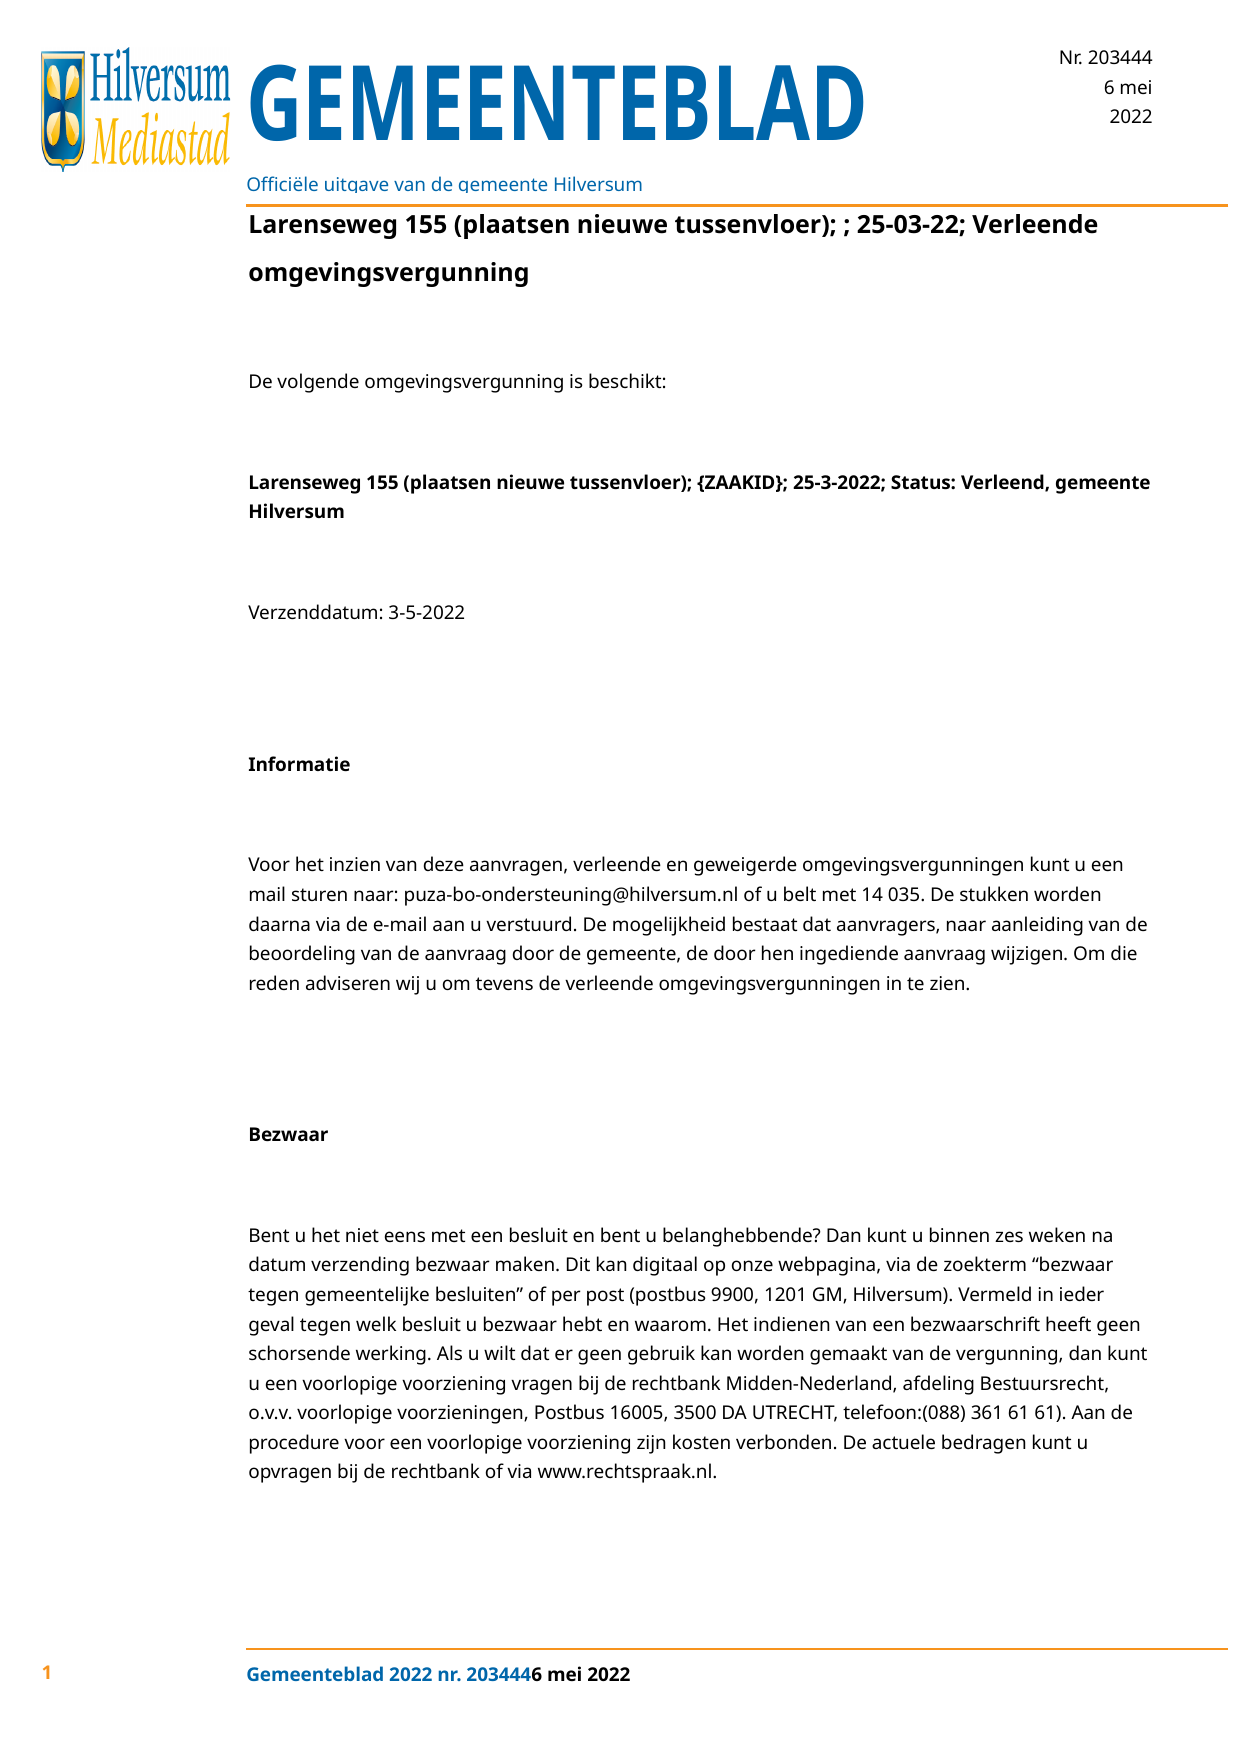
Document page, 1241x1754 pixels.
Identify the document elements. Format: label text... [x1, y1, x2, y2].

text Larenseweg 155 (plaatsen nieuwe tussenvloer); ; 25-03-22; Verleende omgevingsvergunning [248, 207, 1152, 288]
text Larenseweg 155 (plaatsen nieuwe tussenvloer); {ZAAKID}; 25-3-2022; Status: Verleend, gemeente Hilversum [248, 469, 1152, 524]
text Informatie [248, 751, 1152, 777]
text Verzenddatum: 3-5-2022 [248, 599, 1152, 625]
text Voor het inzien van deze aanvragen, verleende en geweigerde omgevingsvergunningen kunt u een mail sturen naar: puza-bo-ondersteuning@hilversum.nl of u belt met 14 035. De stukken worden daarna via de e-mail aan u verstuurd. De mogelijkheid bestaat dat aanvragers, naar aanleiding van de beoordeling van de aanvraag door de gemeente, de door hen ingediende aanvraag wijzigen. Om die reden adviseren wij u om tevens de verleende omgevingsvergunningen in te zien. [248, 852, 1152, 996]
picture [41, 47, 231, 172]
text Bent u het niet eens met een besluit en bent u belanghebbende? Dan kunt u binnen zes weken na datum verzending bezwaar maken. Dit kan digitaal op onze webpagina, via de zoekterm “bezwaar tegen gemeentelijke besluiten” of per post (postbus 9900, 1201 GM, Hilversum). Vermeld in ieder geval tegen welk besluit u bezwaar hebt en waarom. Het indienen van een bezwaarschrift heeft geen schorsende werking. Als u wilt dat er geen gebruik kan worden gemaakt van de vergunning, dan kunt u een voorlopige voorziening vragen bij de rechtbank Midden-Nederland, afdeling Bestuursrecht, o.v.v. voorlopige voorzieningen, Postbus 16005, 3500 DA UTRECHT, telefoon:(088) 361 61 61). Aan de procedure voor een voorlopige voorziening zijn kosten verbonden. De actuele bedragen kunt u opvragen bij de rechtbank of via www.rechtspraak.nl. [248, 1222, 1152, 1484]
text Bezwaar [248, 1121, 1152, 1147]
text De volgende omgevingsvergunning is beschikt: [248, 368, 1152, 394]
